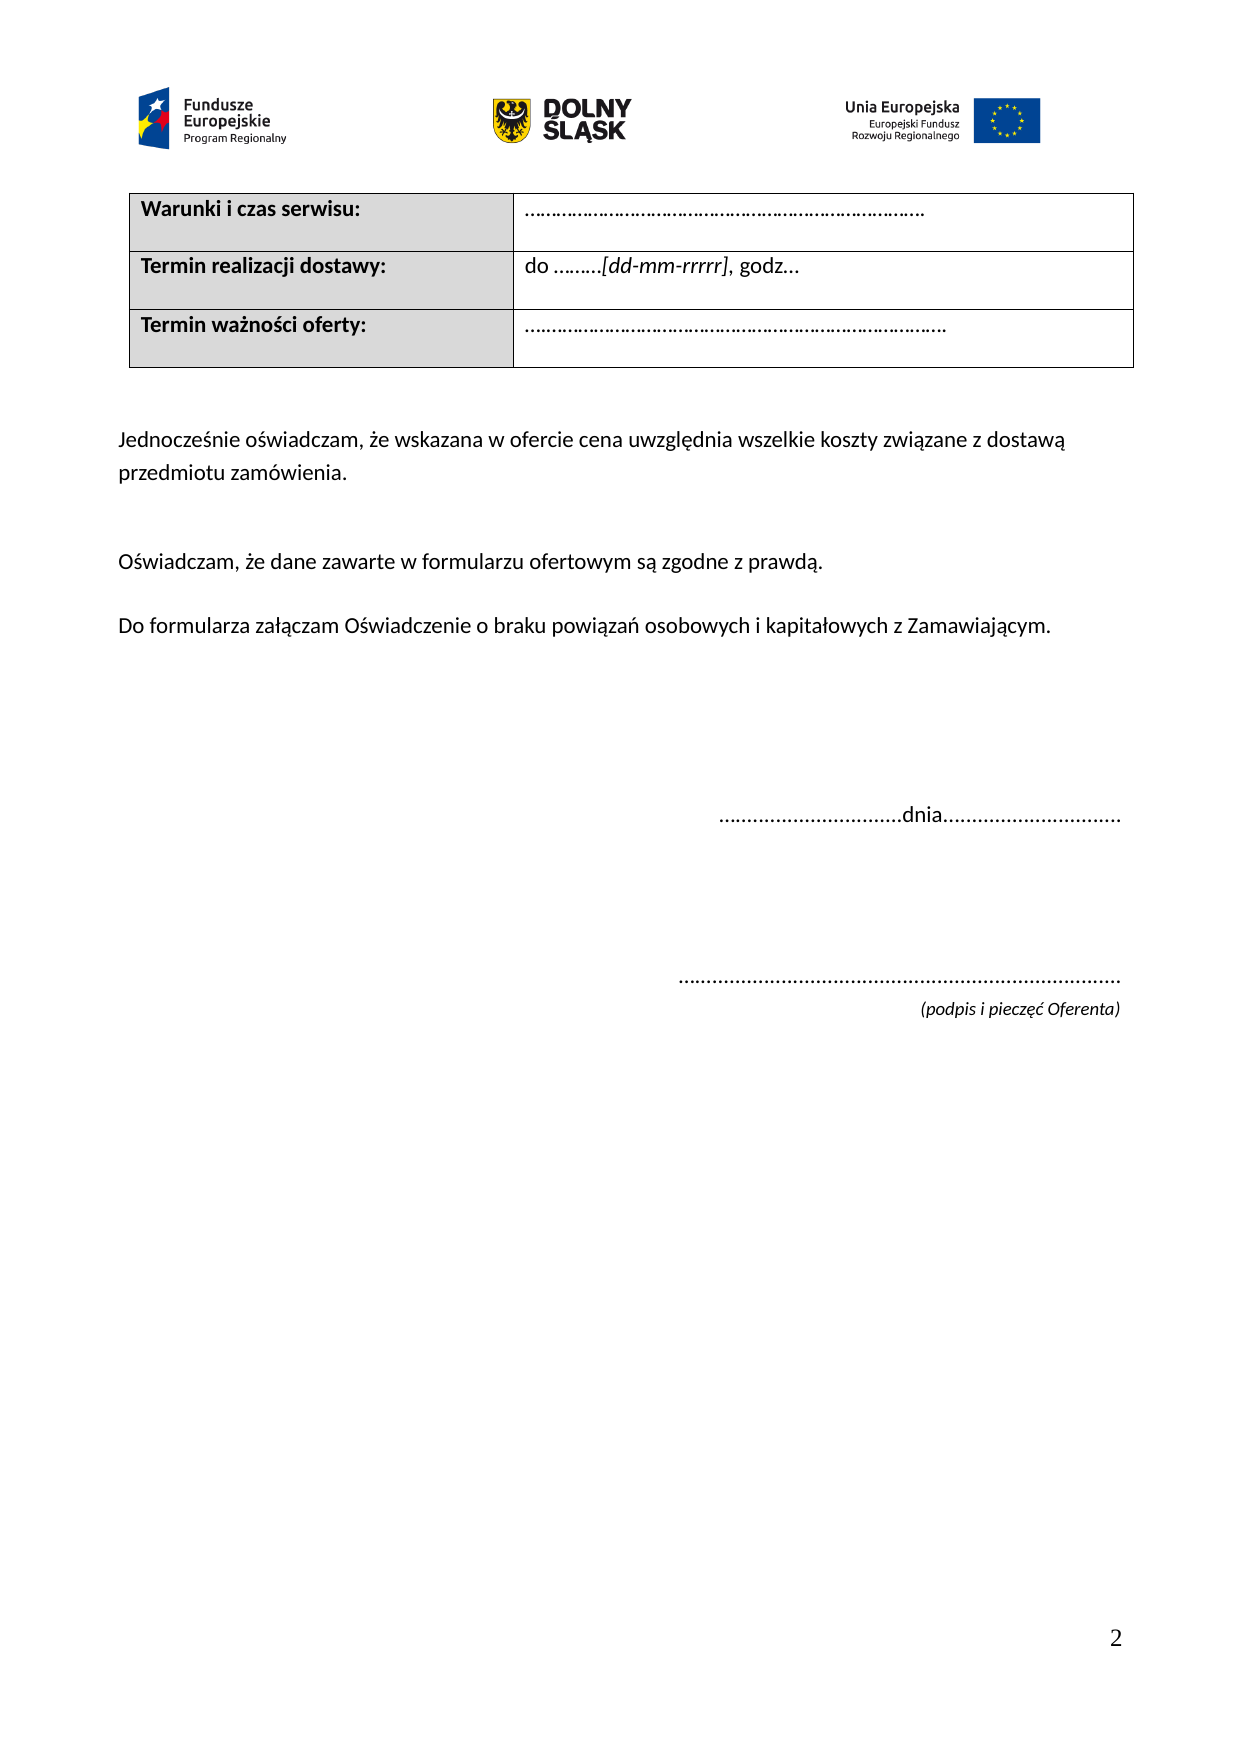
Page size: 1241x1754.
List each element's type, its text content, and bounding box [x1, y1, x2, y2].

text Jednocześnie oświadczam, że wskazana w ofercie cena uwzględnia wszelkie koszty związane z dostawą przedmiotu zamówienia. [118, 425, 1122, 486]
table_cell ….…………………………………………………………………. [514, 310, 1133, 367]
text Do formularza załączam Oświadczenie o braku powiązań osobowych i kapitałowych z Zamawiającym. [118, 611, 1122, 639]
text ….............................dnia............................... [118, 800, 1122, 828]
table_cell do ………[dd-mm-rrrrr], godz… [514, 252, 1133, 309]
text (podpis i pieczęć Oferenta) [118, 993, 1122, 1021]
text ….......................................................................... [118, 961, 1122, 989]
table_cell Termin ważności oferty: [130, 310, 513, 367]
text Oświadczam, że dane zawarte w formularzu ofertowym są zgodne z prawdą. [118, 547, 1122, 575]
table_cell Termin realizacji dostawy: [130, 252, 513, 309]
table_cell …………………………………………………………………. [514, 194, 1133, 251]
table_cell Warunki i czas serwisu: [130, 194, 513, 251]
